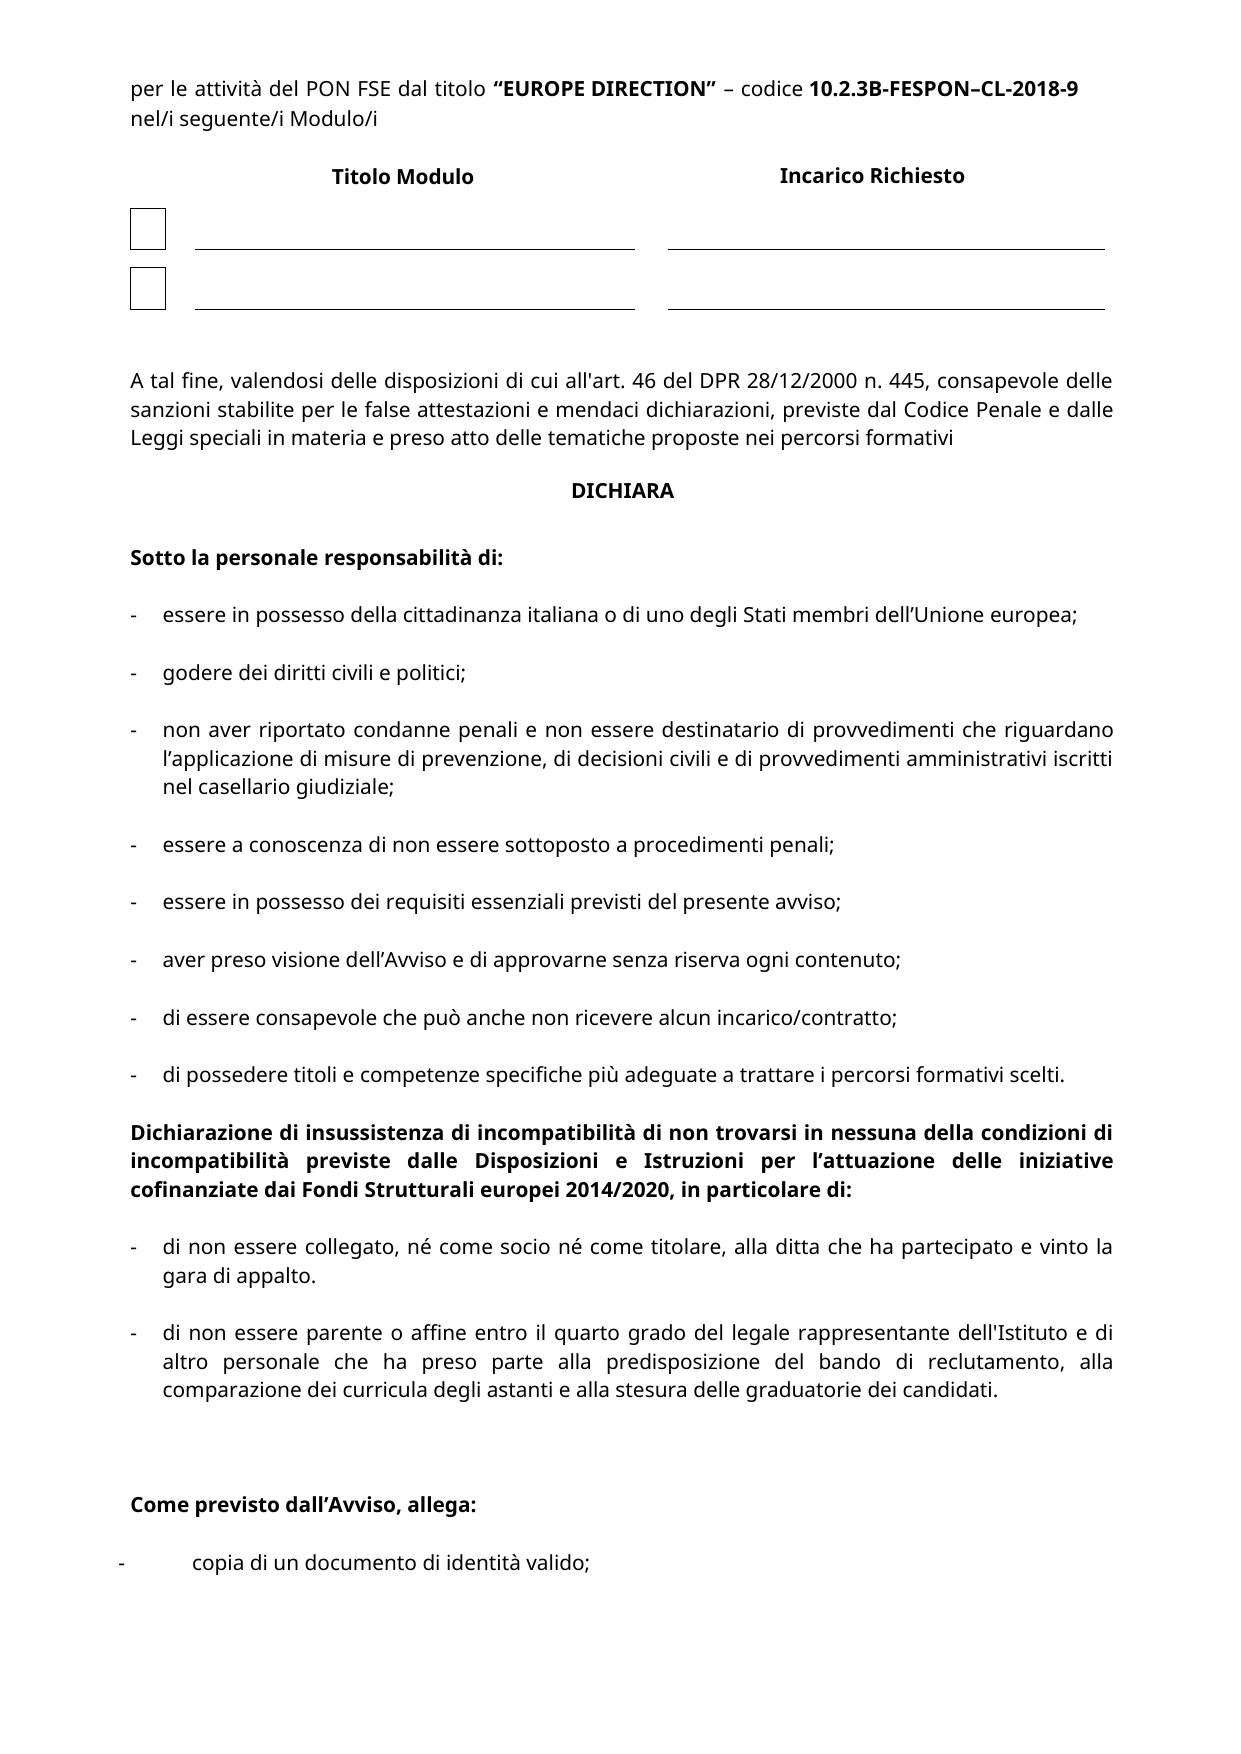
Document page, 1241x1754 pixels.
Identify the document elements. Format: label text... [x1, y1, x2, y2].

table_cell [635, 249, 667, 267]
list essere in possesso dei requisiti essenziali previsti del presente avviso; [130, 887, 1115, 916]
table_cell [130, 190, 166, 208]
text per le attività del PON FSE dal titolo “EUROPE DIRECTION” – codice 10.2.3B-FESPON–CL-2018-9 nel/i seguente/i Modulo/i [130, 74, 1115, 132]
text Come previsto dall’Avviso, allega: [130, 1491, 1115, 1519]
text Dichiarazione di insussistenza di incompatibilità di non trovarsi in nessuna della condizioni di incompatibilità previste dalle Disposizioni e Istruzioni per l’attuazione delle iniziative cofinanziate dai Fondi Strutturali europei 2014/2020, in particolare di: [130, 1118, 1115, 1203]
table_cell [195, 208, 635, 249]
table_cell [668, 250, 1104, 267]
text Sotto la personale responsabilità di: [130, 543, 1115, 571]
list aver preso visione dell’Avviso e di approvarne senza riserva ogni contenuto; [130, 945, 1115, 973]
list di possedere titoli e competenze specifiche più adeguate a trattare i percorsi formativi scelti. [130, 1060, 1115, 1089]
table_cell [130, 250, 166, 267]
table_cell [668, 208, 1104, 249]
table_cell [166, 249, 195, 267]
table_cell [131, 209, 165, 249]
text A tal fine, valendosi delle disposizioni di cui all'art. 46 del DPR 28/12/2000 n. 445, consapevole delle sanzioni stabilite per le false attestazioni e mendaci dichiarazioni, previste dal Codice Penale e dalle Leggi speciali in materia e preso atto delle tematiche proposte nei percorsi formativi [130, 366, 1115, 452]
list essere a conoscenza di non essere sottoposto a procedimenti penali; [130, 830, 1115, 858]
table_header Incarico Richiesto [635, 161, 1104, 190]
text DICHIARA [130, 477, 1115, 505]
table_header [130, 161, 166, 190]
list di non essere parente o affine entro il quarto grado del legale rappresentante dell'Istituto e di altro personale che ha preso parte alla predisposizione del bando di reclutamento, alla comparazione dei curricula degli astanti e alla stesura delle graduatorie dei candidati. [130, 1318, 1115, 1404]
table_cell [635, 208, 667, 249]
table_cell [195, 267, 635, 308]
list di non essere collegato, né come socio né come titolare, alla ditta che ha partecipato e vinto la gara di appalto. [130, 1232, 1115, 1289]
table_header Titolo Modulo [166, 161, 635, 190]
list di essere consapevole che può anche non ricevere alcun incarico/contratto; [130, 1003, 1115, 1031]
list godere dei diritti civili e politici; [130, 658, 1115, 686]
table_cell [166, 267, 195, 308]
table_cell [166, 208, 195, 249]
list non aver riportato condanne penali e non essere destinatario di provvedimenti che riguardano l’applicazione di misure di prevenzione, di decisioni civili e di provvedimenti amministrativi iscritti nel casellario giudiziale; [130, 715, 1115, 801]
table_cell [195, 250, 635, 267]
list essere in possesso della cittadinanza italiana o di uno degli Stati membri dell’Unione europea; [130, 600, 1115, 629]
table_cell [131, 268, 165, 308]
table_cell [166, 190, 635, 208]
table_cell [635, 190, 1104, 208]
list copia di un documento di identità valido; [118, 1548, 1115, 1577]
table_cell [635, 267, 667, 308]
table_cell [668, 267, 1104, 308]
